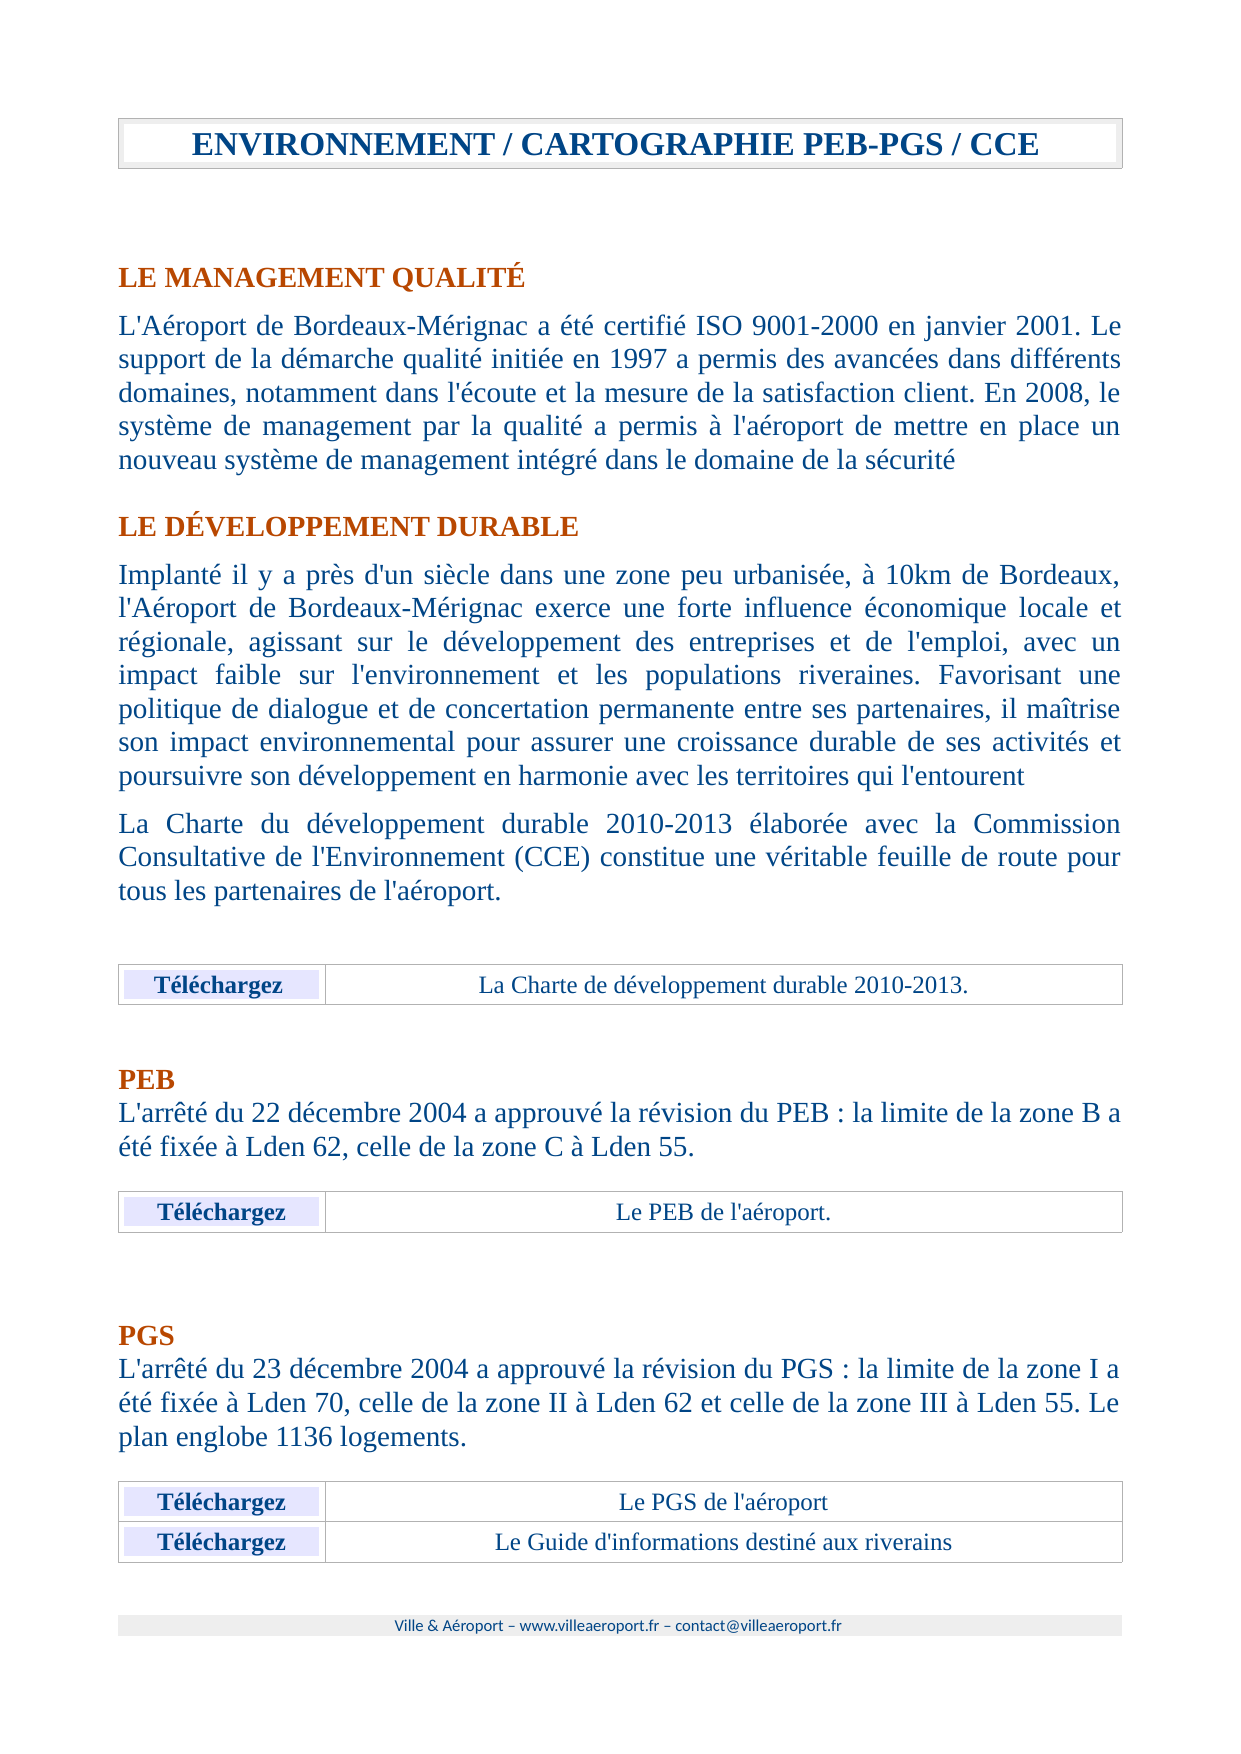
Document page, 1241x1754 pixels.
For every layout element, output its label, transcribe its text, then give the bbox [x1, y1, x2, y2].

table_header Téléchargez [119, 1192, 325, 1232]
text L'arrêté du 22 décembre 2004 a approuvé la révision du PEB : la limite de la zone B a été fixée à Lden 62, celle de la zone C à Lden 55. [118, 1096, 1122, 1163]
text PEB [118, 1062, 1122, 1096]
table_header Téléchargez [119, 965, 325, 1004]
table_cell Téléchargez [119, 1522, 325, 1562]
table_header Téléchargez [119, 1482, 325, 1521]
table_header Le PEB de l'aéroport. [326, 1192, 1122, 1232]
table_header Le PGS de l'aéroport [326, 1482, 1122, 1521]
text L'Aéroport de Bordeaux-Mérignac a été certifié ISO 9001-2000 en janvier 2001. Le support de la démarche qualité initiée en 1997 a permis des avancées dans différents domaines, notamment dans l'écoute et la mesure de la satisfaction client. En 2008, le système de management par la qualité a permis à l'aéroport de mettre en place un nouveau système de management intégré dans le domaine de la sécurité [118, 308, 1122, 475]
table_header La Charte de développement durable 2010-2013. [326, 965, 1122, 1004]
text PGS [118, 1318, 1122, 1352]
text LE MANAGEMENT QUALITÉ [118, 260, 1122, 293]
text L'arrêté du 23 décembre 2004 a approuvé la révision du PGS : la limite de la zone I a été fixée à Lden 70, celle de la zone II à Lden 62 et celle de la zone III à Lden 55. Le plan englobe 1136 logements. [118, 1352, 1122, 1452]
text LE DÉVELOPPEMENT DURABLE [118, 509, 1122, 542]
text Implanté il y a près d'un siècle dans une zone peu urbanisée, à 10km de Bordeaux, l'Aéroport de Bordeaux-Mérignac exerce une forte influence économique locale et régionale, agissant sur le développement des entreprises et de l'emploi, avec un impact faible sur l'environnement et les populations riveraines. Favorisant une politique de dialogue et de concertation permanente entre ses partenaires, il maîtrise son impact environnemental pour assurer une croissance durable de ses activités et poursuivre son développement en harmonie avec les territoires qui l'entourent [118, 557, 1122, 792]
table_header ENVIRONNEMENT / CARTOGRAPHIE PEB-PGS / CCE [119, 119, 1122, 168]
table_cell Le Guide d'informations destiné aux riverains [326, 1522, 1122, 1562]
text La Charte du développement durable 2010-2013 élaborée avec la Commission Consultative de l'Environnement (CCE) constitue une véritable feuille de route pour tous les partenaires de l'aéroport. [118, 806, 1122, 907]
